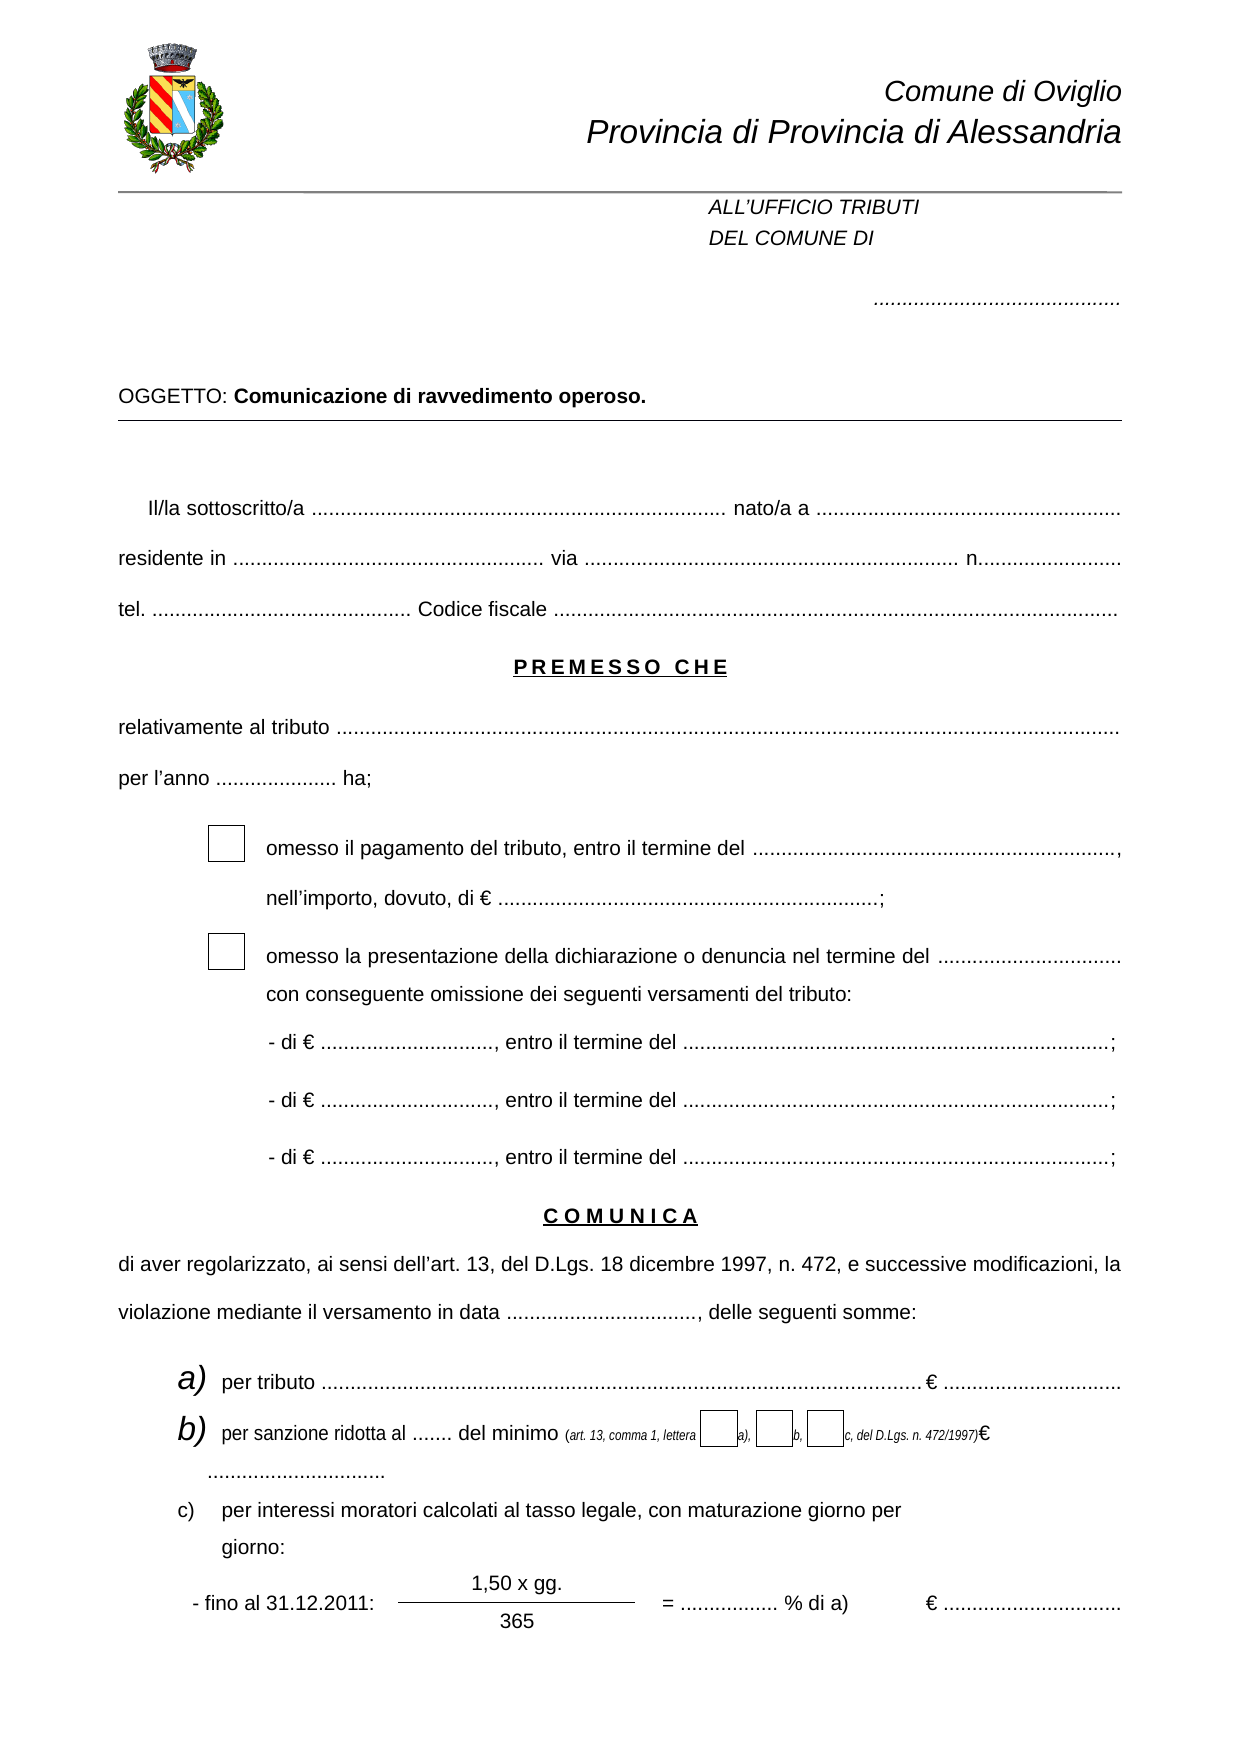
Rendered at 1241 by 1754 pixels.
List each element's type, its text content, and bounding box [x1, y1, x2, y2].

text 365 [192, 1614, 1122, 1633]
text Il/la sottoscritto/a ........................................................................ nato/a a ..................................................... residente in ...................................................... via ................................................................. n......................... tel. ............................................. Codice fiscale .................................................................................................. [118, 484, 1122, 623]
text ALL’UFFICIO TRIBUTI [709, 195, 1122, 219]
text - fino al 31.12.2011: = ................. % di a) € ............................... [192, 1595, 845, 1614]
text ........................................... [118, 274, 1122, 312]
text - di € .............................., entro il termine del ..........................................................................; [118, 1133, 1122, 1172]
text - di € .............................., entro il termine del ..........................................................................; [118, 1076, 1122, 1114]
list per tributo € ............................... [177, 1358, 1122, 1396]
picture [122, 43, 224, 175]
text C O M U N I C A [118, 1203, 1122, 1227]
text di aver regolarizzato, ai sensi dell’art. 13, del D.Lgs. 18 dicembre 1997, n. 472, e successive modificazioni, la violazione mediante il versamento in data ................................., delle seguenti somme: [118, 1252, 1122, 1326]
text relativamente al tributo ........................................................................................................................................ per l’anno ..................... ha; [118, 703, 1122, 792]
text giorno: [221, 1535, 1122, 1559]
list per interessi moratori calcolati al tasso legale, con maturazione giorno per [177, 1498, 1122, 1522]
text omesso la presentazione della dichiarazione o denuncia nel termine del ................................ con conseguente omissione dei seguenti versamenti del tributo: [118, 932, 1122, 1006]
text OGGETTO: Comunicazione di ravvedimento operoso. [118, 384, 1122, 408]
text 1,50 x gg. [192, 1571, 1122, 1595]
text - di € .............................., entro il termine del ..........................................................................; [118, 1018, 1122, 1057]
text DEL COMUNE DI [709, 226, 1122, 250]
list per sanzione ridotta al ....... del minimo (art. 13, comma 1, lettera a), b, c, del D.Lgs. n. 472/1997) € ............................... [177, 1409, 1122, 1486]
text - fino al 31.12.2011: = ................. % di a) € ............................... [843, 1595, 1122, 1614]
text PREMESSO CHE [118, 655, 1122, 679]
text omesso il pagamento del tributo, entro il termine del ..............................................................., nell’importo, dovuto, di € ..................................................................; [118, 824, 1122, 913]
